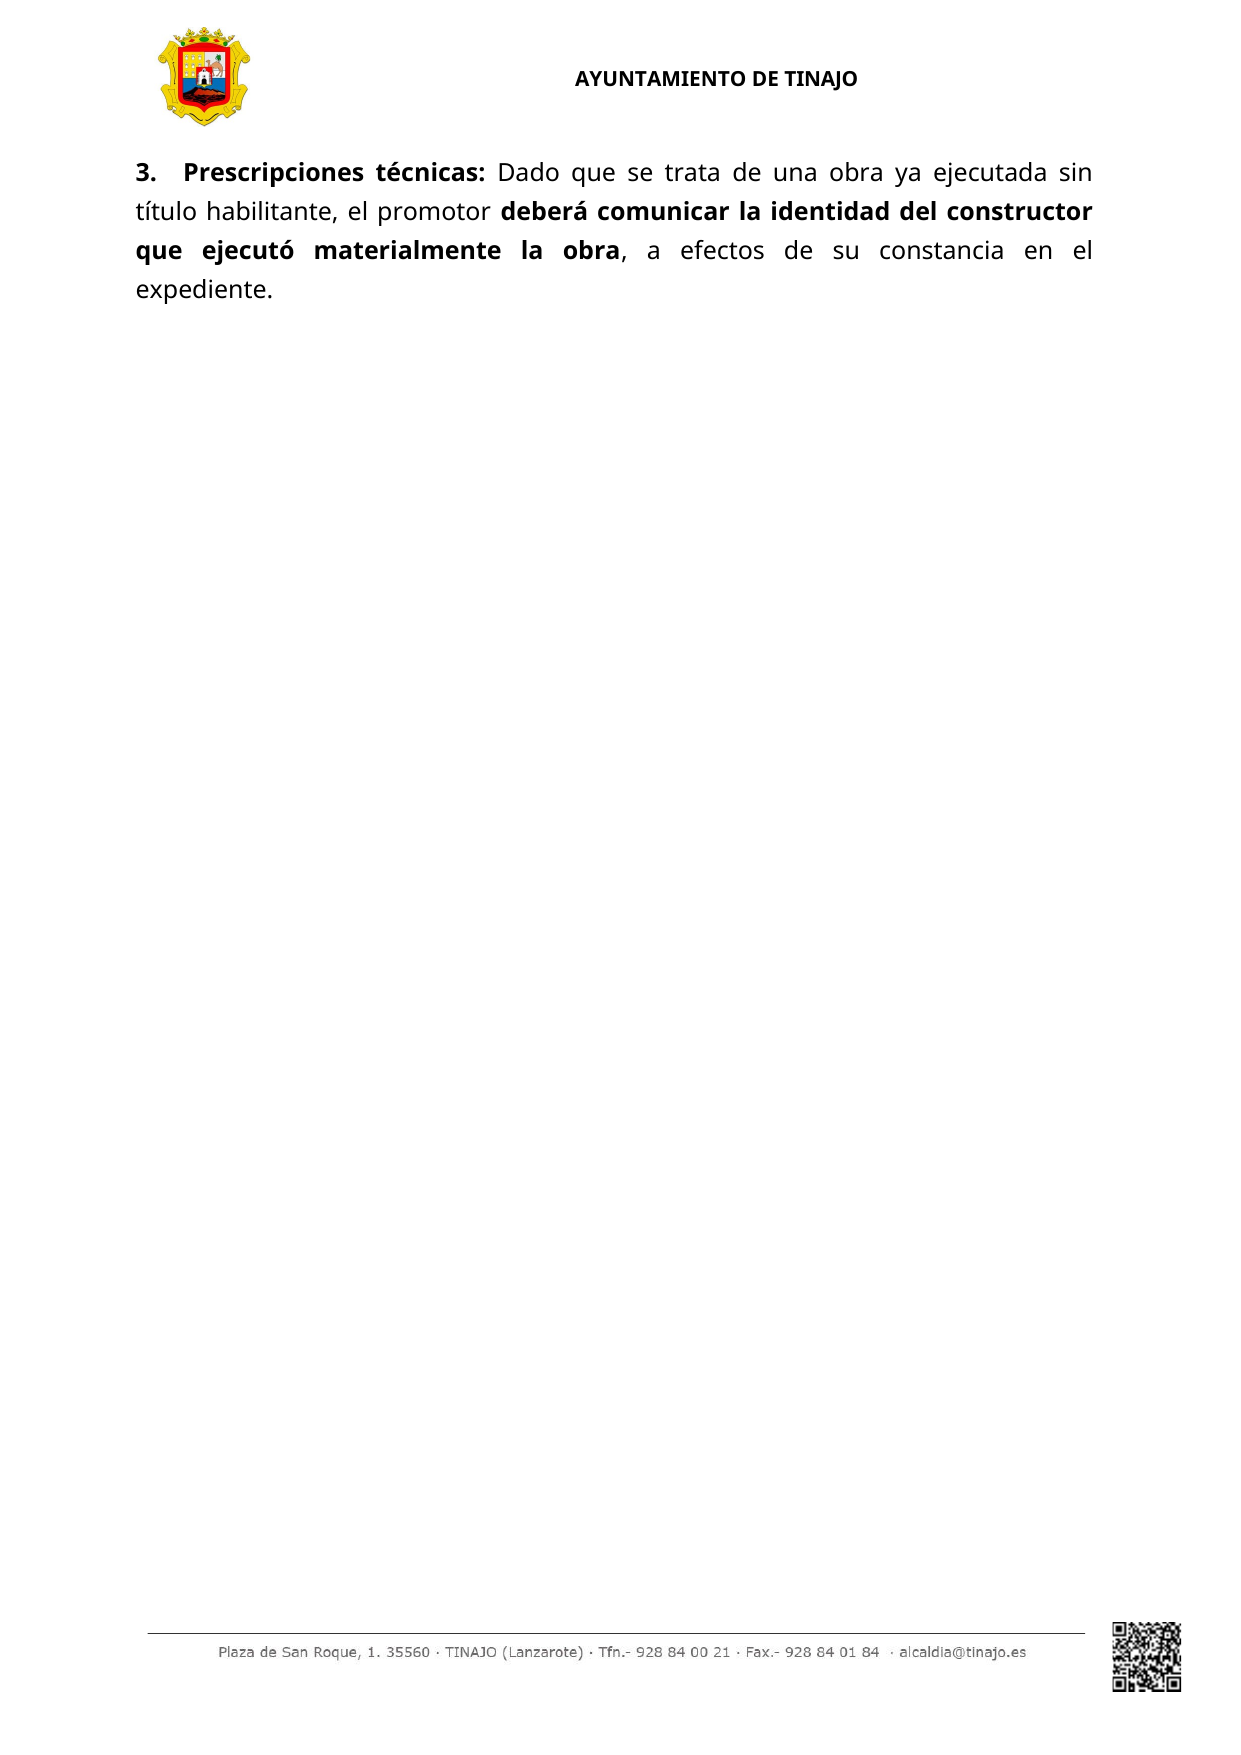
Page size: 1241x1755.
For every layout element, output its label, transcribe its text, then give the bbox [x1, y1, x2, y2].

list Prescripciones técnicas: Dado que se trata de una obra ya ejecutada sin título habilitante, el promotor deberá comunicar la identidad del constructor que ejecutó materialmente la obra, a efectos de su constancia en el expediente. [135, 154, 1093, 306]
